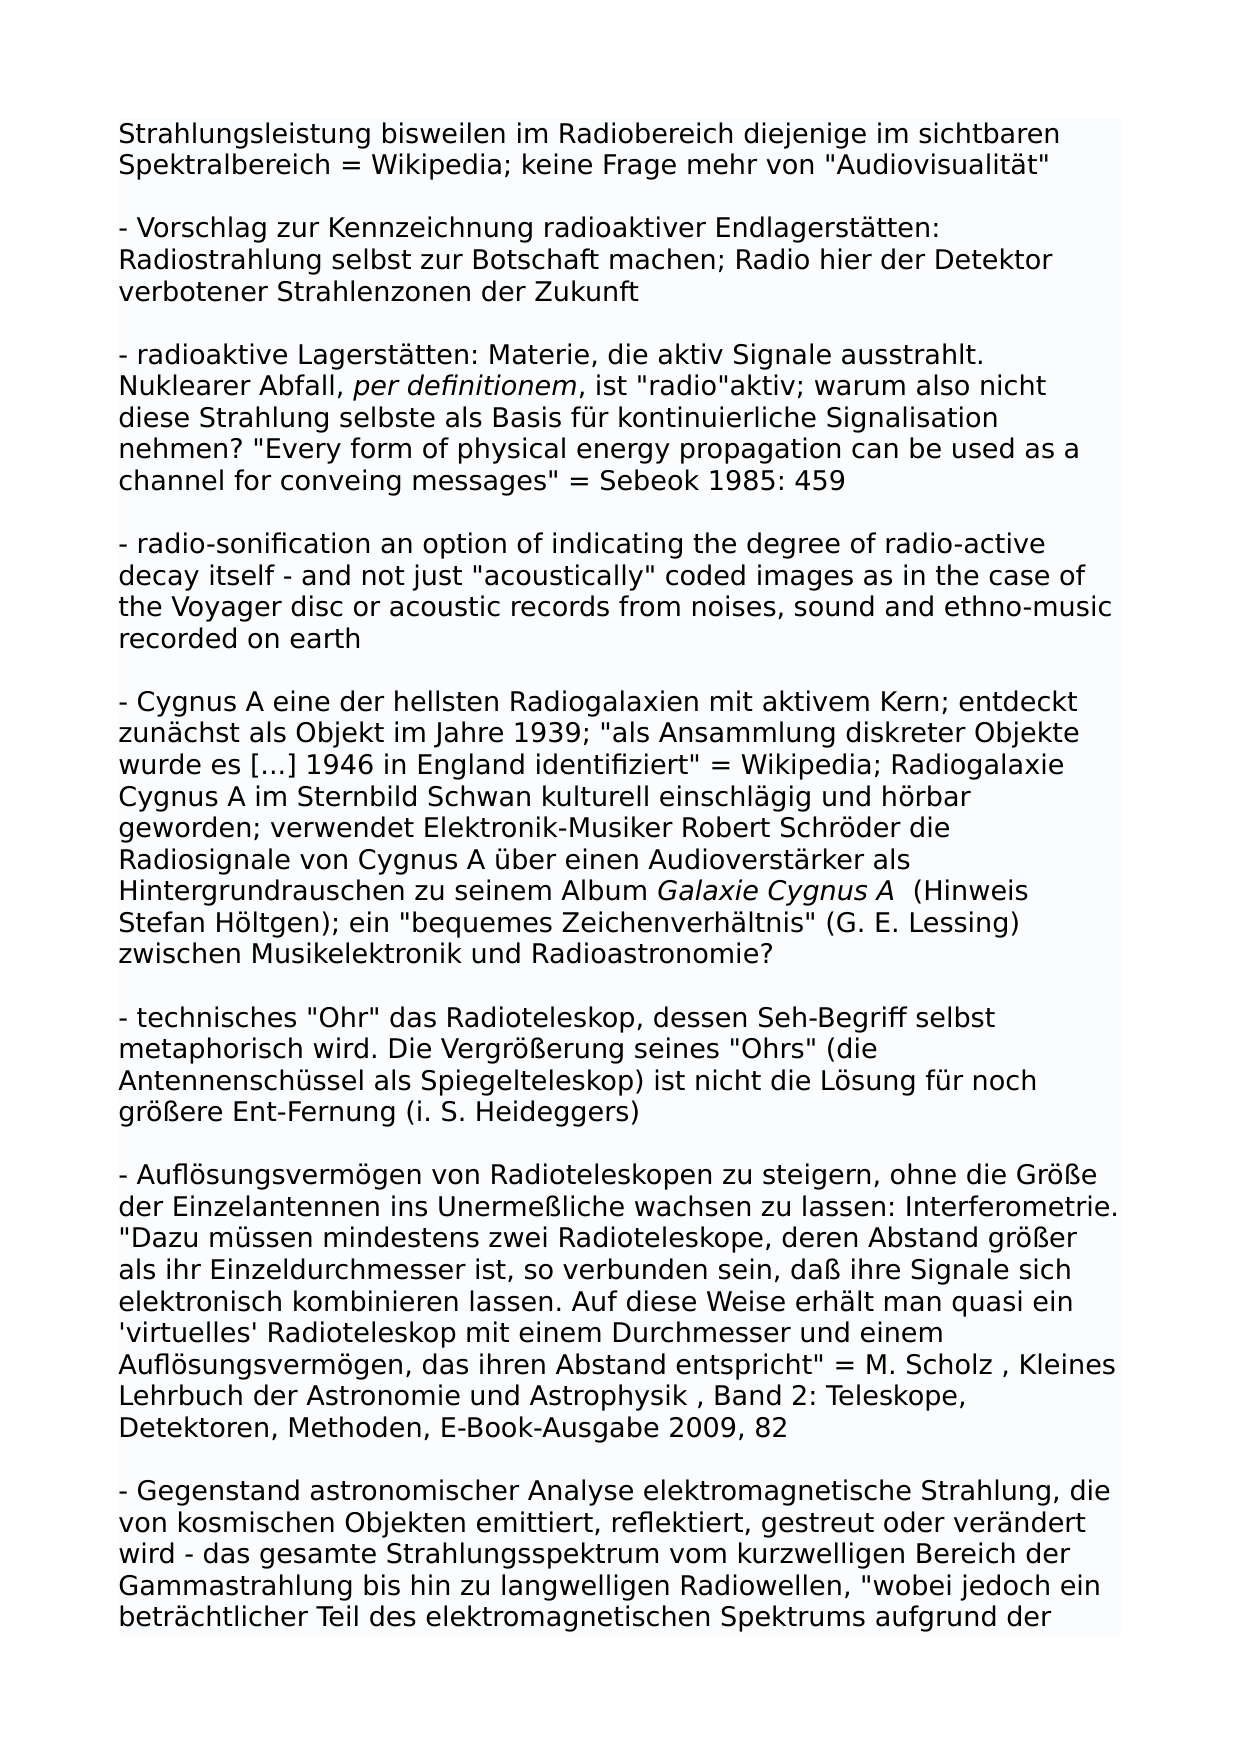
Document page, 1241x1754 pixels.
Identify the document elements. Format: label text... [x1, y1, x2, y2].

text - technisches "Ohr" das Radioteleskop, dessen Seh-Begriff selbst metaphorisch wird. Die Vergrößerung seines "Ohrs" (die Antennenschüssel als Spiegelteleskop) ist nicht die Lösung für noch größere Ent-Fernung (i. S. Heideggers) [118, 1002, 1122, 1128]
text - Auflösungsvermögen von Radioteleskopen zu steigern, ohne die Größe der Einzelantennen ins Unermeßliche wachsen zu lassen: Interferometrie. "Dazu müssen mindestens zwei Radioteleskope, deren Abstand größer als ihr Einzeldurchmesser ist, so verbunden sein, daß ihre Signale sich elektronisch kombinieren lassen. Auf diese Weise erhält man quasi ein 'virtuelles' Radioteleskop mit einem Durchmesser und einem Auflösungsvermögen, das ihren Abstand entspricht" = M. Scholz , Kleines Lehrbuch der Astronomie und Astrophysik , Band 2: Teleskope, Detektoren, Methoden, E-Book-Ausgabe 2009, 82 [118, 1160, 1122, 1444]
text Strahlungsleistung bisweilen im Radiobereich diejenige im sichtbaren Spektralbereich = Wikipedia; keine Frage mehr von "Audiovisualität" [118, 118, 1122, 181]
text - radio-sonification an option of indicating the degree of radio-active decay itself - and not just "acoustically" coded images as in the case of the Voyager disc or acoustic records from noises, sound and ethno-music recorded on earth [118, 528, 1122, 655]
text - Gegenstand astronomischer Analyse elektromagnetische Strahlung, die von kosmischen Objekten emittiert, reflektiert, gestreut oder verändert wird - das gesamte Strahlungsspektrum vom kurzwelligen Bereich der Gammastrahlung bis hin zu langwelligen Radiowellen, "wobei jedoch ein beträchtlicher Teil des elektromagnetischen Spektrums aufgrund der [118, 1475, 1122, 1633]
text - Vorschlag zur Kennzeichnung radioaktiver Endlagerstätten: Radiostrahlung selbst zur Botschaft machen; Radio hier der Detektor verbotener Strahlenzonen der Zukunft [118, 213, 1122, 307]
text - Cygnus A eine der hellsten Radiogalaxien mit aktivem Kern; entdeckt zunächst als Objekt im Jahre 1939; "als Ansammlung diskreter Objekte wurde es [...] 1946 in England identifiziert" = Wikipedia; Radiogalaxie Cygnus A im Sternbild Schwan kulturell einschlägig und hörbar geworden; verwendet Elektronik-Musiker Robert Schröder die Radiosignale von Cygnus A über einen Audioverstärker als Hintergrundrauschen zu seinem Album Galaxie Cygnus A (Hinweis Stefan Höltgen); ein "bequemes Zeichenverhältnis" (G. E. Lessing) zwischen Musikelektronik und Radioastronomie? [118, 686, 1122, 970]
text - radioaktive Lagerstätten: Materie, die aktiv Signale ausstrahlt. Nuklearer Abfall, per definitionem, ist "radio"aktiv; warum also nicht diese Strahlung selbste als Basis für kontinuierliche Signalisation nehmen? "Every form of physical energy propagation can be used as a channel for conveing messages" = Sebeok 1985: 459 [118, 339, 1122, 497]
